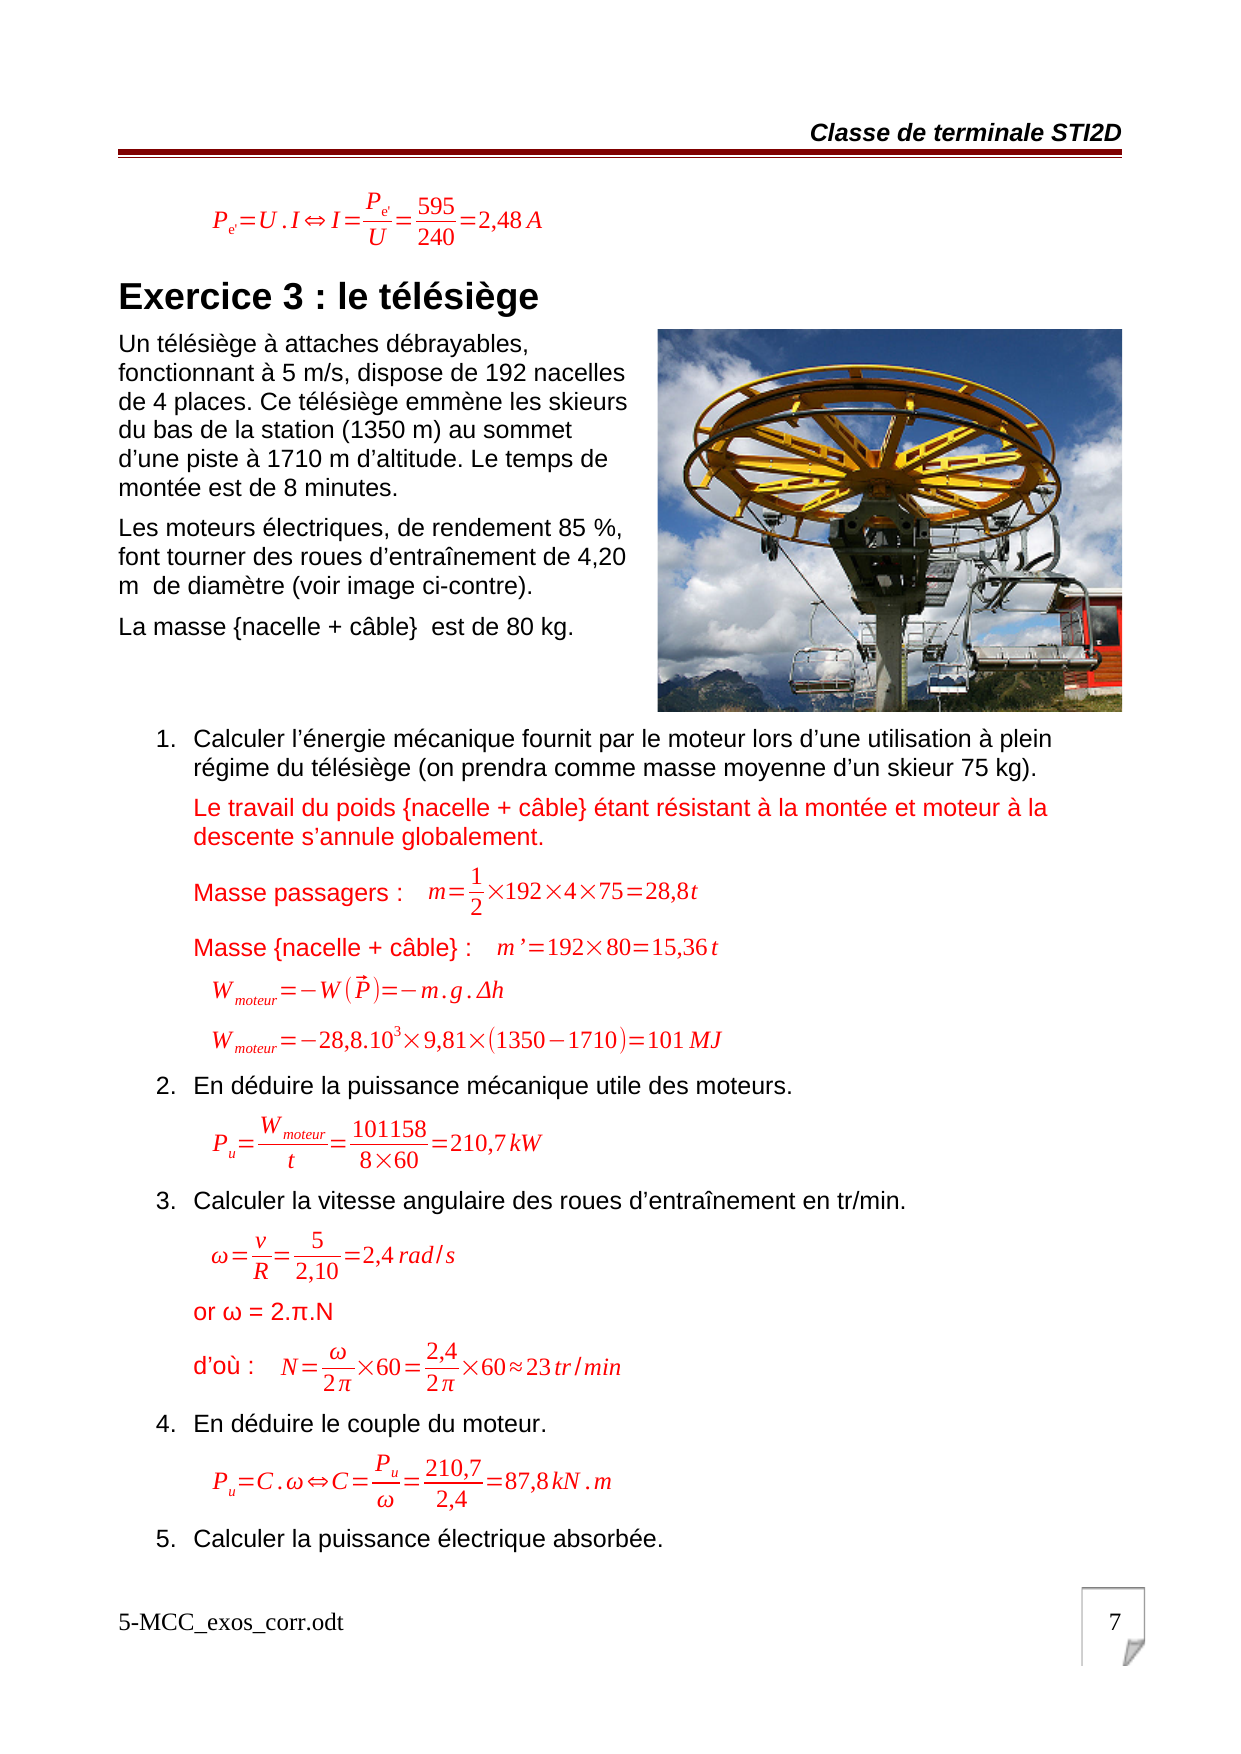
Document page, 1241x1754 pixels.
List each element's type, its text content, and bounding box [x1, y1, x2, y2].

list En déduire la puissance mécanique utile des moteurs. [156, 1071, 1122, 1099]
list Calculer l’énergie mécanique fournit par le moteur lors d’une utilisation à plein régime du télésiège (on prendra comme masse moyenne d’un skieur 75 kg). [156, 724, 1122, 781]
list d’où : [156, 1338, 1122, 1397]
list or ω = 2.π.N [156, 1297, 1122, 1326]
list Calculer la vitesse angulaire des roues d’entraînement en tr/min. [156, 1186, 1122, 1214]
list En déduire le couple du moteur. [156, 1409, 1122, 1438]
subtitle Exercice 3 : le télésiège [118, 274, 1122, 317]
list Calculer la puissance électrique absorbée. [156, 1524, 1122, 1553]
list Masse passagers : [156, 862, 1122, 922]
picture [657, 329, 1123, 712]
table_header [638, 329, 1122, 724]
list Le travail du poids {nacelle + câble} étant résistant à la montée et moteur à la descente s’annule globalement. [156, 793, 1122, 851]
list Masse {nacelle + câble} : [156, 933, 1122, 962]
table_header Un télésiège à attaches débrayables, fonctionnant à 5 m/s, dispose de 192 nacelles de 4 places. Ce télésiège emmène les skieurs du bas de la station (1350 m) au sommet d’une piste à 1710 m d’altitude. Le temps de montée est de 8 minutes. Les moteurs électriques, de rendement 85 %, font tourner des roues d’entraînement de 4,20 m de diamètre (voir image ci-contre). La masse {nacelle + câble} est de 80 kg. [118, 329, 638, 724]
